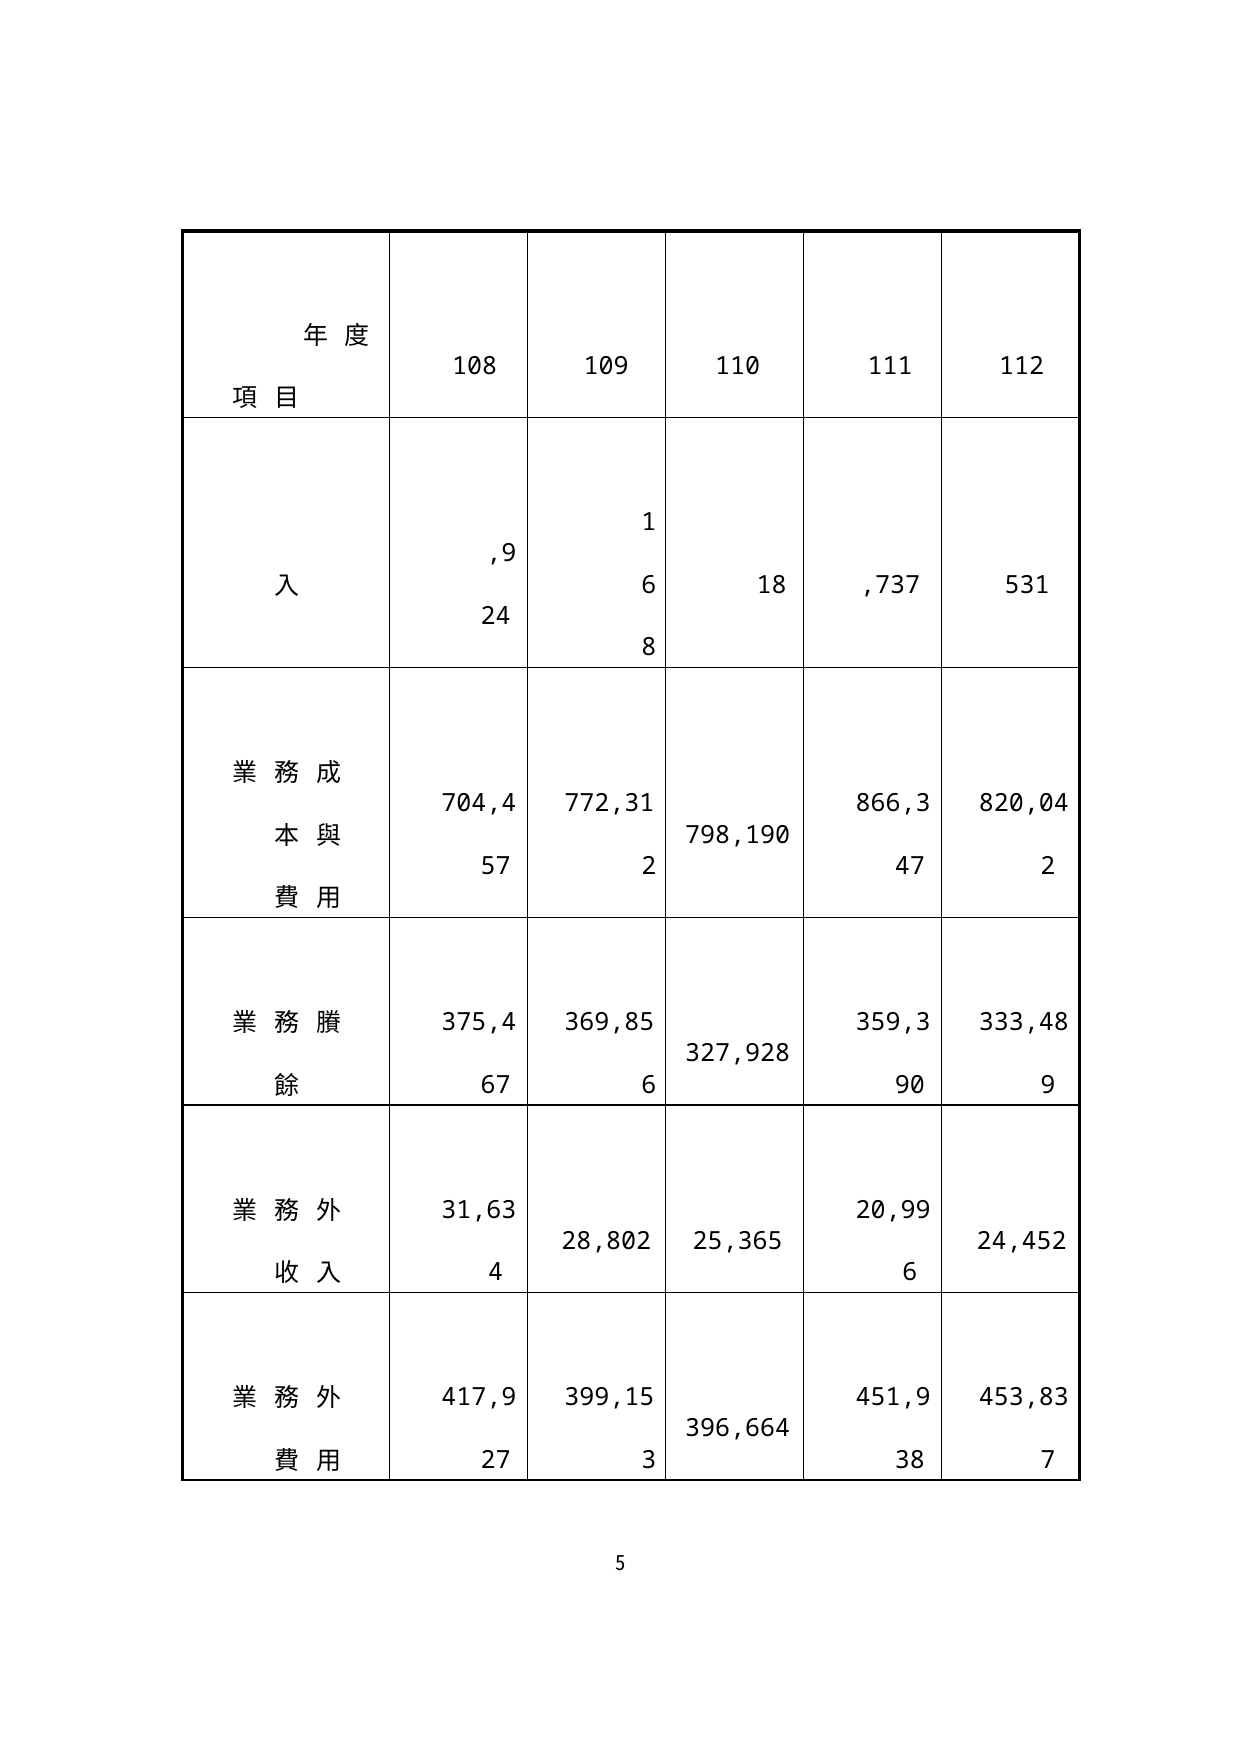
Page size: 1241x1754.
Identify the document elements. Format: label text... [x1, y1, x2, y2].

table_cell 451,938 [804, 1293, 941, 1479]
table_cell 20,996 [804, 1106, 941, 1292]
table_cell 704,457 [390, 668, 527, 917]
table_cell 369,856 [528, 918, 665, 1104]
table_cell 168 [528, 418, 665, 667]
table_cell 327,928 [666, 918, 803, 1104]
table_header 108 [390, 233, 527, 417]
table_cell 820,042 [942, 668, 1078, 917]
table_cell 31,634 [390, 1106, 527, 1292]
table_cell 業務外收入 [184, 1106, 389, 1292]
table_cell 531 [942, 418, 1078, 667]
table_cell 28,802 [528, 1106, 665, 1292]
table_cell 375,467 [390, 918, 527, 1104]
table_cell ,737 [804, 418, 941, 667]
table_cell 業務外費用 [184, 1293, 389, 1479]
table_cell 772,312 [528, 668, 665, 917]
table_cell 333,489 [942, 918, 1078, 1104]
table_cell ,924 [390, 418, 527, 667]
table_cell 24,452 [942, 1106, 1078, 1292]
table_header 112 [942, 233, 1078, 417]
table_cell 453,837 [942, 1293, 1078, 1479]
table_cell 359,390 [804, 918, 941, 1104]
table_cell 入 [184, 418, 389, 667]
table_cell 業務成本與費用 [184, 668, 389, 917]
table_cell 798,190 [666, 668, 803, 917]
table_cell 417,927 [390, 1293, 527, 1479]
table_cell 業務賸餘 [184, 918, 389, 1104]
table_cell 399,153 [528, 1293, 665, 1479]
table_cell 866,347 [804, 668, 941, 917]
table_header 110 [666, 233, 803, 417]
table_header 109 [528, 233, 665, 417]
table_cell 25,365 [666, 1106, 803, 1292]
table_cell 18 [666, 418, 803, 667]
table_header 年度 項目 [184, 233, 389, 417]
table_header 111 [804, 233, 941, 417]
table_cell 396,664 [666, 1293, 803, 1479]
